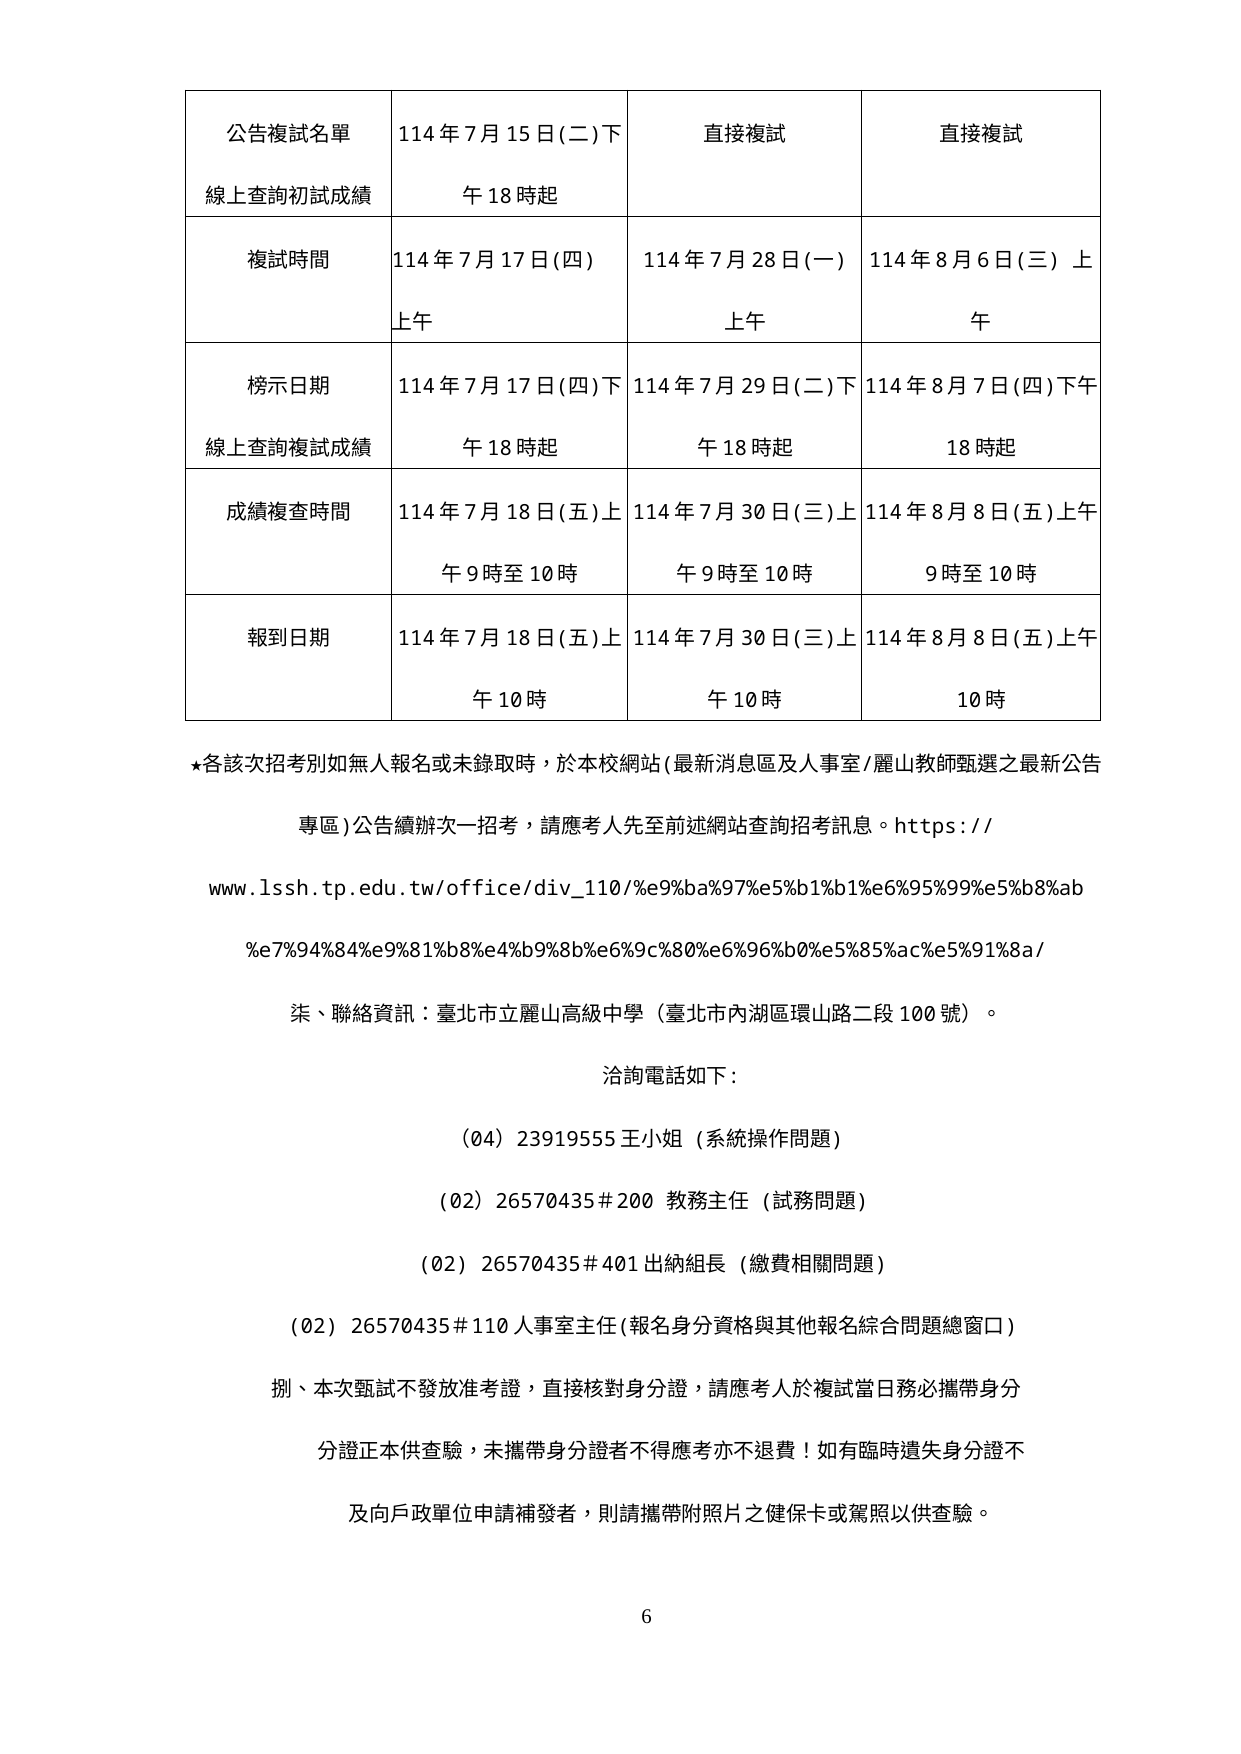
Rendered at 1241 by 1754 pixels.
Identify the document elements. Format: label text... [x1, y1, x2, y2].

table_cell 114年8月8日(五)上午10時 [862, 595, 1100, 720]
table_cell 直接複試 [862, 91, 1100, 216]
text (02) 26570435＃110人事室主任(報名身分資格與其他報名綜合問題總窗口) [185, 1283, 1107, 1346]
table_cell 114年7月30日(三)上午10時 [628, 595, 861, 720]
table_cell 114年7月18日(五)上午9時至10時 [392, 469, 627, 594]
text (02) 26570435＃401出納組長 (繳費相關問題) [185, 1221, 1107, 1283]
table_cell 成績複查時間 [186, 469, 391, 594]
text 分證正本供查驗，未攜帶身分證者不得應考亦不退費！如有臨時遺失身分證不 [185, 1408, 1107, 1471]
text 及向戶政單位申請補發者，則請攜帶附照片之健保卡或駕照以供查驗。 [185, 1471, 1107, 1533]
table_cell 114年8月7日(四)下午18時起 [862, 343, 1100, 468]
text （04）23919555王小姐 (系統操作問題) [185, 1096, 1107, 1158]
table_cell 114年7月28日(一) 上午 [628, 217, 861, 342]
table_cell 114年7月15日(二)下午18時起 [392, 91, 627, 216]
table_cell 114年7月17日(四) 上午 [392, 217, 627, 342]
table_cell 公告複試名單 線上查詢初試成績 [186, 91, 391, 216]
table_cell 報到日期 [186, 595, 391, 720]
table_cell 直接複試 [628, 91, 861, 216]
table_cell 114年7月17日(四)下午18時起 [392, 343, 627, 468]
table_cell 114年7月30日(三)上午9時至10時 [628, 469, 861, 594]
table_cell 114年8月8日(五)上午9時至10時 [862, 469, 1100, 594]
table_cell 114年7月18日(五)上午10時 [392, 595, 627, 720]
text ★各該次招考別如無人報名或未錄取時，於本校網站(最新消息區及人事室/麗山教師甄選之最新公告專區)公告續辦次一招考，請應考人先至前述網站查詢招考訊息。https://www.lssh.tp.edu.tw/office/div_110/%e9%ba%97%e5%b1%b1%e6%95%99%e5%b8%ab%e7%94%84%e9%81%b8%e4%b9%8b%e6%9c%80%e6%96%b0%e5%85%ac%e5%91%8a/ [185, 721, 1107, 971]
table_cell 114年7月29日(二)下午18時起 [628, 343, 861, 468]
text 捌、本次甄試不發放准考證，直接核對身分證，請應考人於複試當日務必攜帶身分 [185, 1346, 1107, 1408]
text (02）26570435＃200 教務主任 (試務問題) [185, 1158, 1107, 1221]
table_cell 榜示日期 線上查詢複試成績 [186, 343, 391, 468]
text 柒、聯絡資訊：臺北市立麗山高級中學（臺北市內湖區環山路二段100號）。 [185, 971, 1107, 1033]
table_cell 複試時間 [186, 217, 391, 342]
text 洽詢電話如下: [185, 1033, 1107, 1096]
